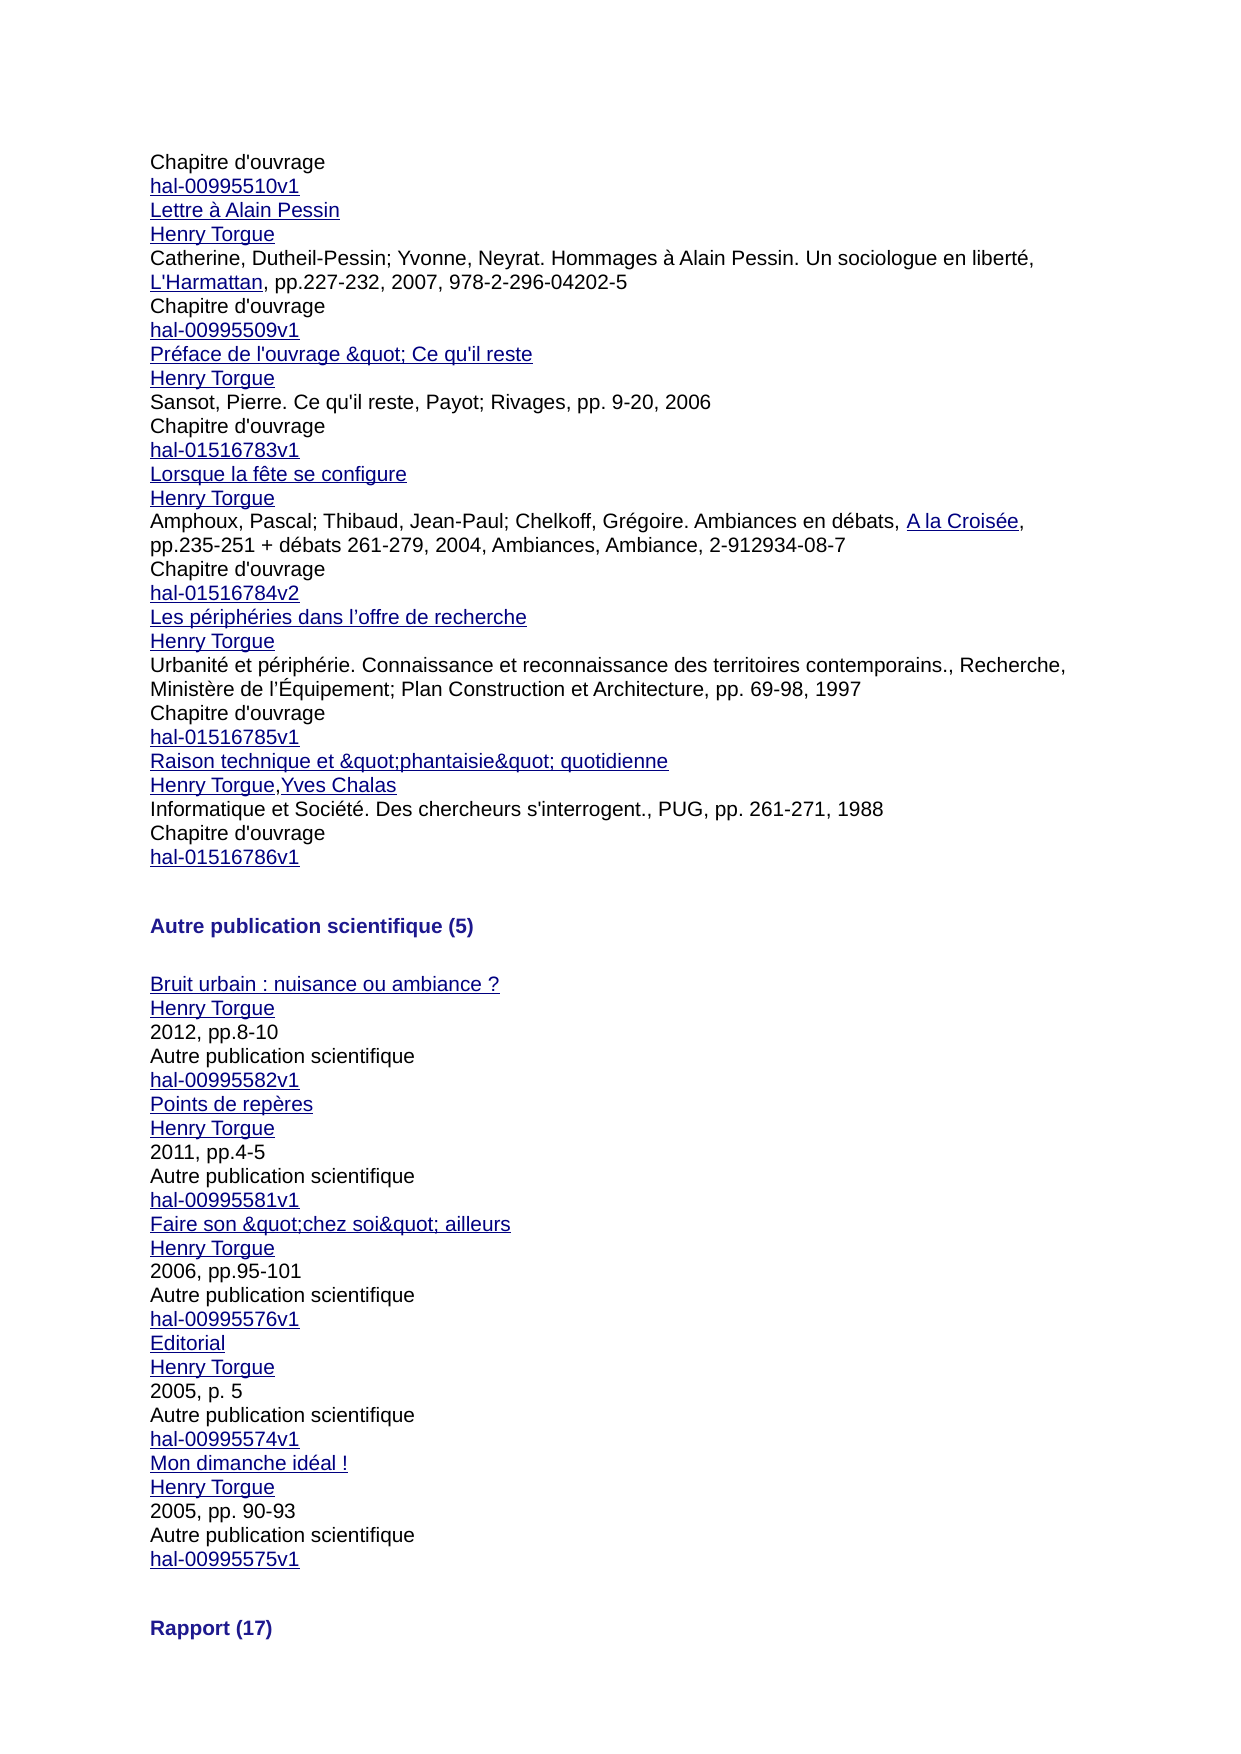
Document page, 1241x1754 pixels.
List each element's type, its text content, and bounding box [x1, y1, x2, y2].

table_cell Faire son &quot;chez soi&quot; ailleurs Henry Torgue 2006, pp.95-101 Autre publication scientifique hal-00995576v1 [150, 1211, 1090, 1331]
subtitle Rapport (17) [150, 1616, 1090, 1639]
table_cell Raison technique et &quot;phantaisie&quot; quotidienne Henry Torgue,Yves Chalas Informatique et Société. Des chercheurs s'interrogent., PUG, pp. 261-271, 1988 Chapitre d'ouvrage hal-01516786v1 [150, 749, 1090, 869]
table_cell Préface de l'ouvrage &quot; Ce qu'il reste Henry Torgue Sansot, Pierre. Ce qu'il reste, Payot; Rivages, pp. 9-20, 2006 Chapitre d'ouvrage hal-01516783v1 [150, 342, 1090, 461]
table_cell Mon dimanche idéal ! Henry Torgue 2005, pp. 90-93 Autre publication scientifique hal-00995575v1 [150, 1451, 1090, 1571]
table_cell Points de repères Henry Torgue 2011, pp.4-5 Autre publication scientifique hal-00995581v1 [150, 1092, 1090, 1211]
table_cell Editorial Henry Torgue 2005, p. 5 Autre publication scientifique hal-00995574v1 [150, 1331, 1090, 1451]
table_header Bruit urbain : nuisance ou ambiance ? Henry Torgue 2012, pp.8-10 Autre publication scientifique hal-00995582v1 [150, 972, 1090, 1092]
table_cell Les périphéries dans l’offre de recherche Henry Torgue Urbanité et périphérie. Connaissance et reconnaissance des territoires contemporains., Recherche, Ministère de l’Équipement; Plan Construction et Architecture, pp. 69-98, 1997 Chapitre d'ouvrage hal-01516785v1 [150, 605, 1090, 749]
table_cell Lorsque la fête se configure Henry Torgue Amphoux, Pascal; Thibaud, Jean-Paul; Chelkoff, Grégoire. Ambiances en débats, A la Croisée, pp.235-251 + débats 261-279, 2004, Ambiances, Ambiance, 2-912934-08-7 Chapitre d'ouvrage hal-01516784v2 [150, 461, 1090, 605]
table_cell Lettre à Alain Pessin Henry Torgue Catherine, Dutheil-Pessin; Yvonne, Neyrat. Hommages à Alain Pessin. Un sociologue en liberté, L'Harmattan, pp.227-232, 2007, 978-2-296-04202-5 Chapitre d'ouvrage hal-00995509v1 [150, 198, 1090, 342]
subtitle Autre publication scientifique (5) [150, 913, 1090, 937]
table_cell Chapitre d'ouvrage hal-00995510v1 [150, 150, 1090, 198]
